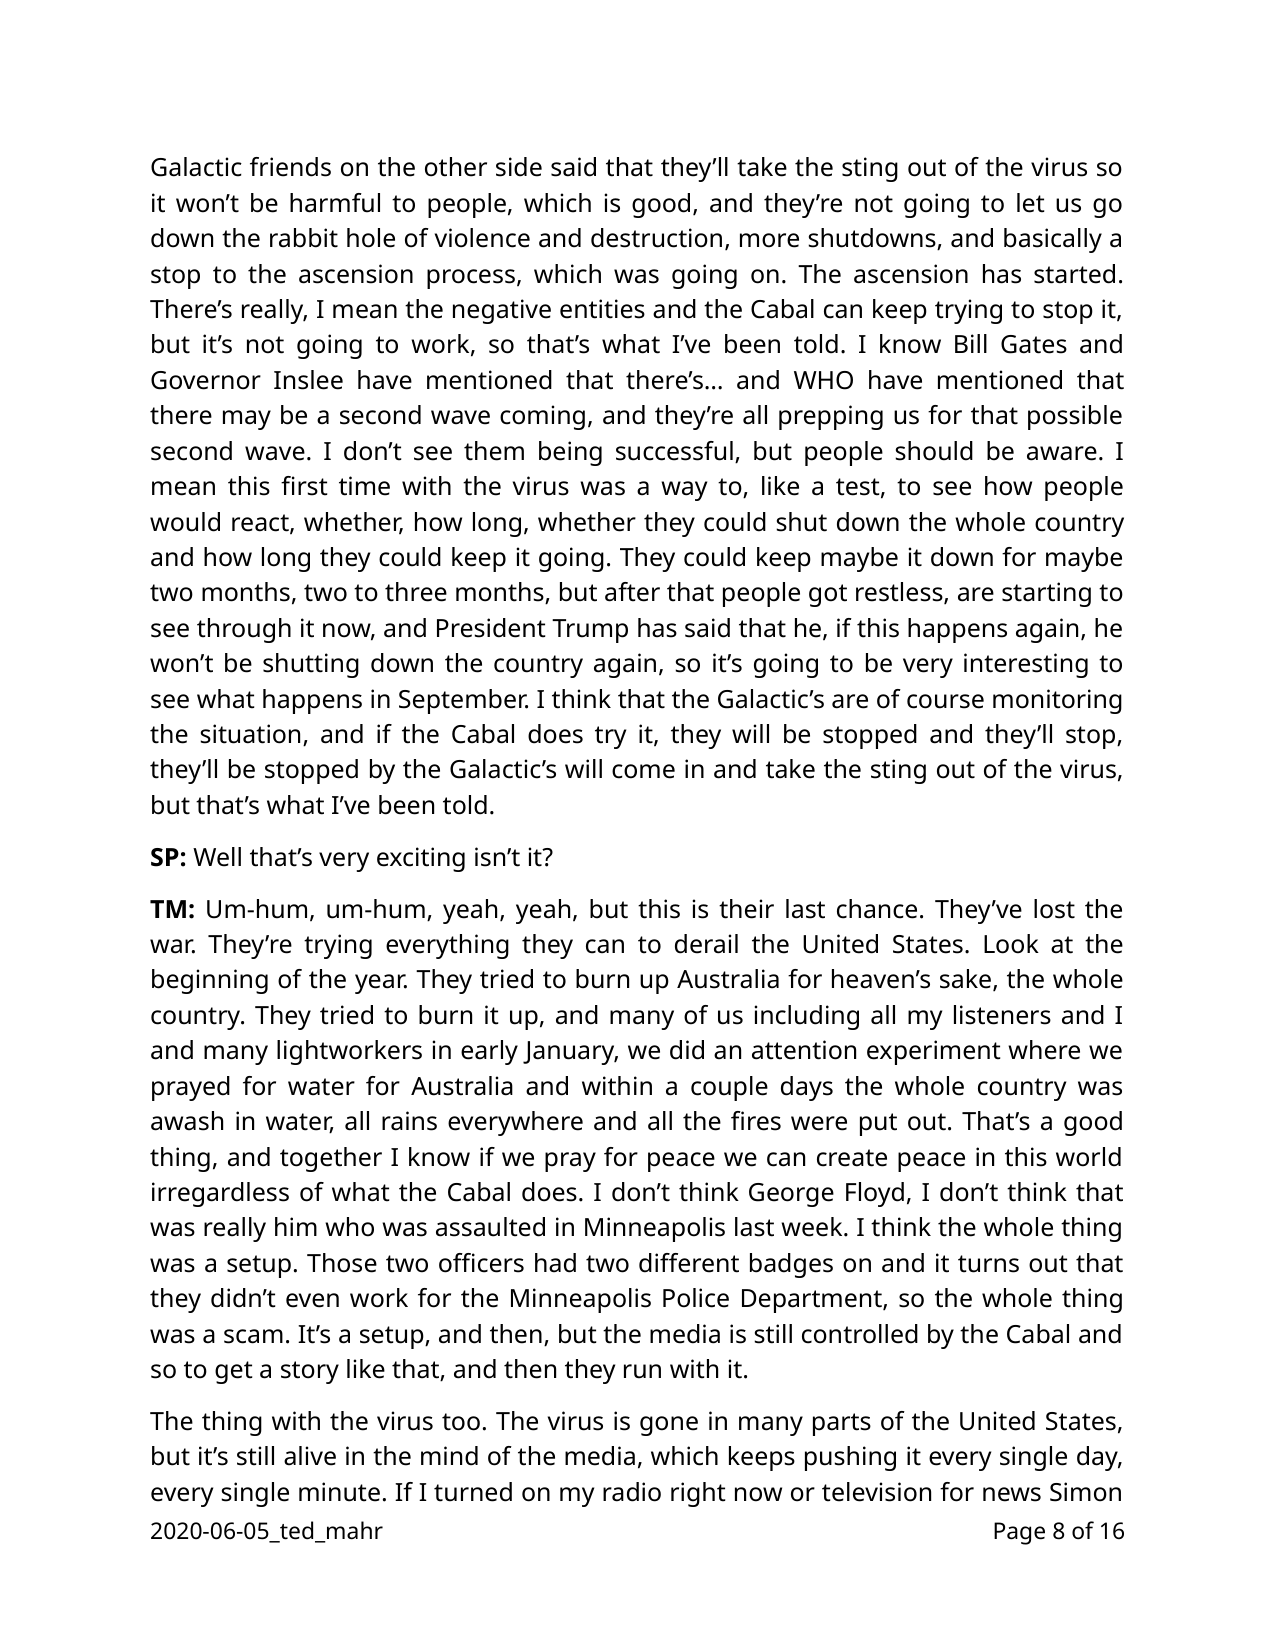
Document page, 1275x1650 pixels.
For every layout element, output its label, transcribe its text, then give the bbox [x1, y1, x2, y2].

text TM: Um-hum, um-hum, yeah, yeah, but this is their last chance. They’ve lost the war. They’re trying everything they can to derail the United States. Look at the beginning of the year. They tried to burn up Australia for heaven’s sake, the whole country. They tried to burn it up, and many of us including all my listeners and I and many lightworkers in early January, we did an attention experiment where we prayed for water for Australia and within a couple days the whole country was awash in water, all rains everywhere and all the fires were put out. That’s a good thing, and together I know if we pray for peace we can create peace in this world irregardless of what the Cabal does. I don’t think George Floyd, I don’t think that was really him who was assaulted in Minneapolis last week. I think the whole thing was a setup. Those two officers had two different badges on and it turns out that they didn’t even work for the Minneapolis Police Department, so the whole thing was a scam. It’s a setup, and then, but the media is still controlled by the Cabal and so to get a story like that, and then they run with it. [150, 891, 1125, 1386]
text The thing with the virus too. The virus is gone in many parts of the United States, but it’s still alive in the mind of the media, which keeps pushing it every single day, every single minute. If I turned on my radio right now or television for news Simon [150, 1403, 1125, 1508]
text SP: Well that’s very exciting isn’t it? [150, 839, 1125, 873]
text Galactic friends on the other side said that they’ll take the sting out of the virus so it won’t be harmful to people, which is good, and they’re not going to let us go down the rabbit hole of violence and destruction, more shutdowns, and basically a stop to the ascension process, which was going on. The ascension has started. There’s really, I mean the negative entities and the Cabal can keep trying to stop it, but it’s not going to work, so that’s what I’ve been told. I know Bill Gates and Governor Inslee have mentioned that there’s… and WHO have mentioned that there may be a second wave coming, and they’re all prepping us for that possible second wave. I don’t see them being successful, but people should be aware. I mean this first time with the virus was a way to, like a test, to see how people would react, whether, how long, whether they could shut down the whole country and how long they could keep it going. They could keep maybe it down for maybe two months, two to three months, but after that people got restless, are starting to see through it now, and President Trump has said that he, if this happens again, he won’t be shutting down the country again, so it’s going to be very interesting to see what happens in September. I think that the Galactic’s are of course monitoring the situation, and if the Cabal does try it, they will be stopped and they’ll stop, they’ll be stopped by the Galactic’s will come in and take the sting out of the virus, but that’s what I’ve been told. [150, 150, 1125, 822]
